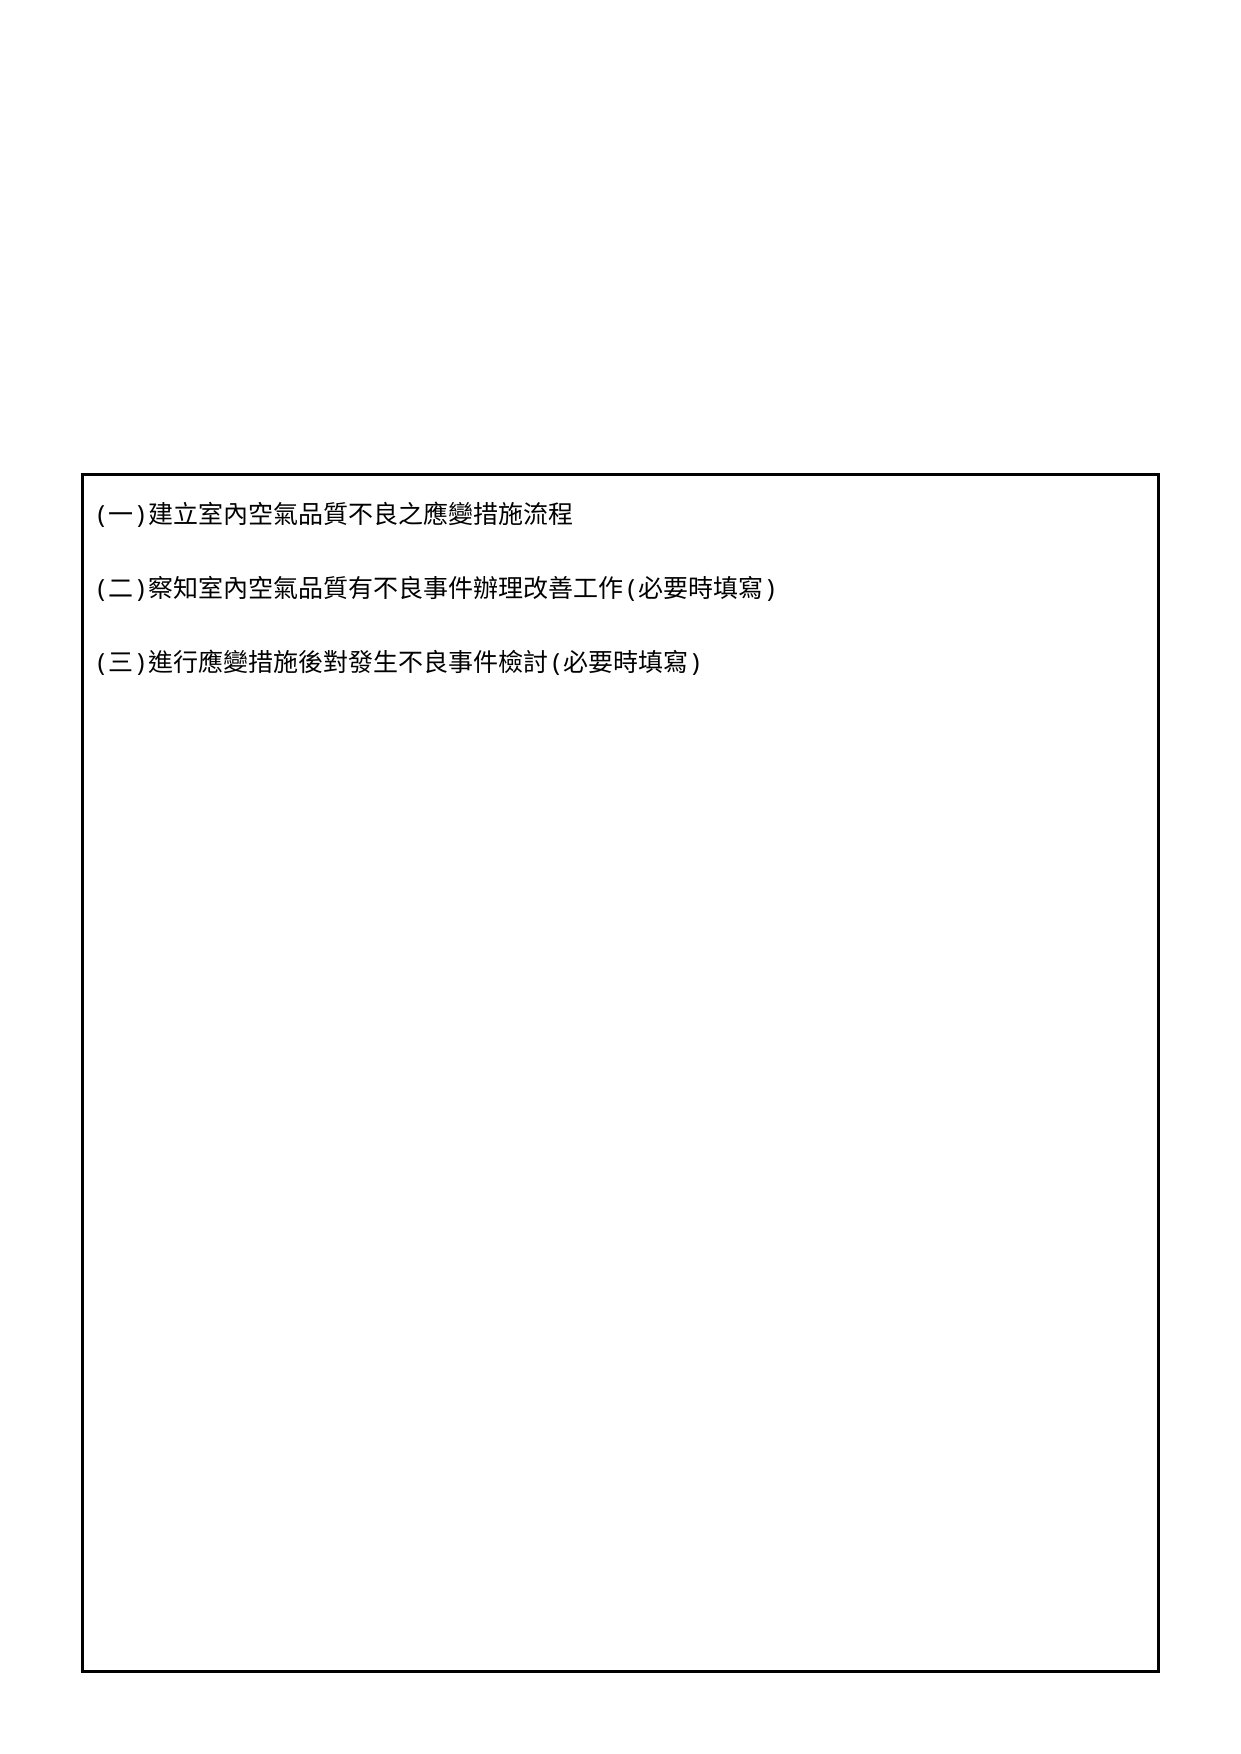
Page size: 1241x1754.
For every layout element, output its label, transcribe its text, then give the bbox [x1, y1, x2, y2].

table_header (一)建立室內空氣品質不良之應變措施流程 (二)察知室內空氣品質有不良事件辦理改善工作(必要時填寫) (三)進行應變措施後對發生不良事件檢討(必要時填寫) [84, 476, 1157, 1670]
